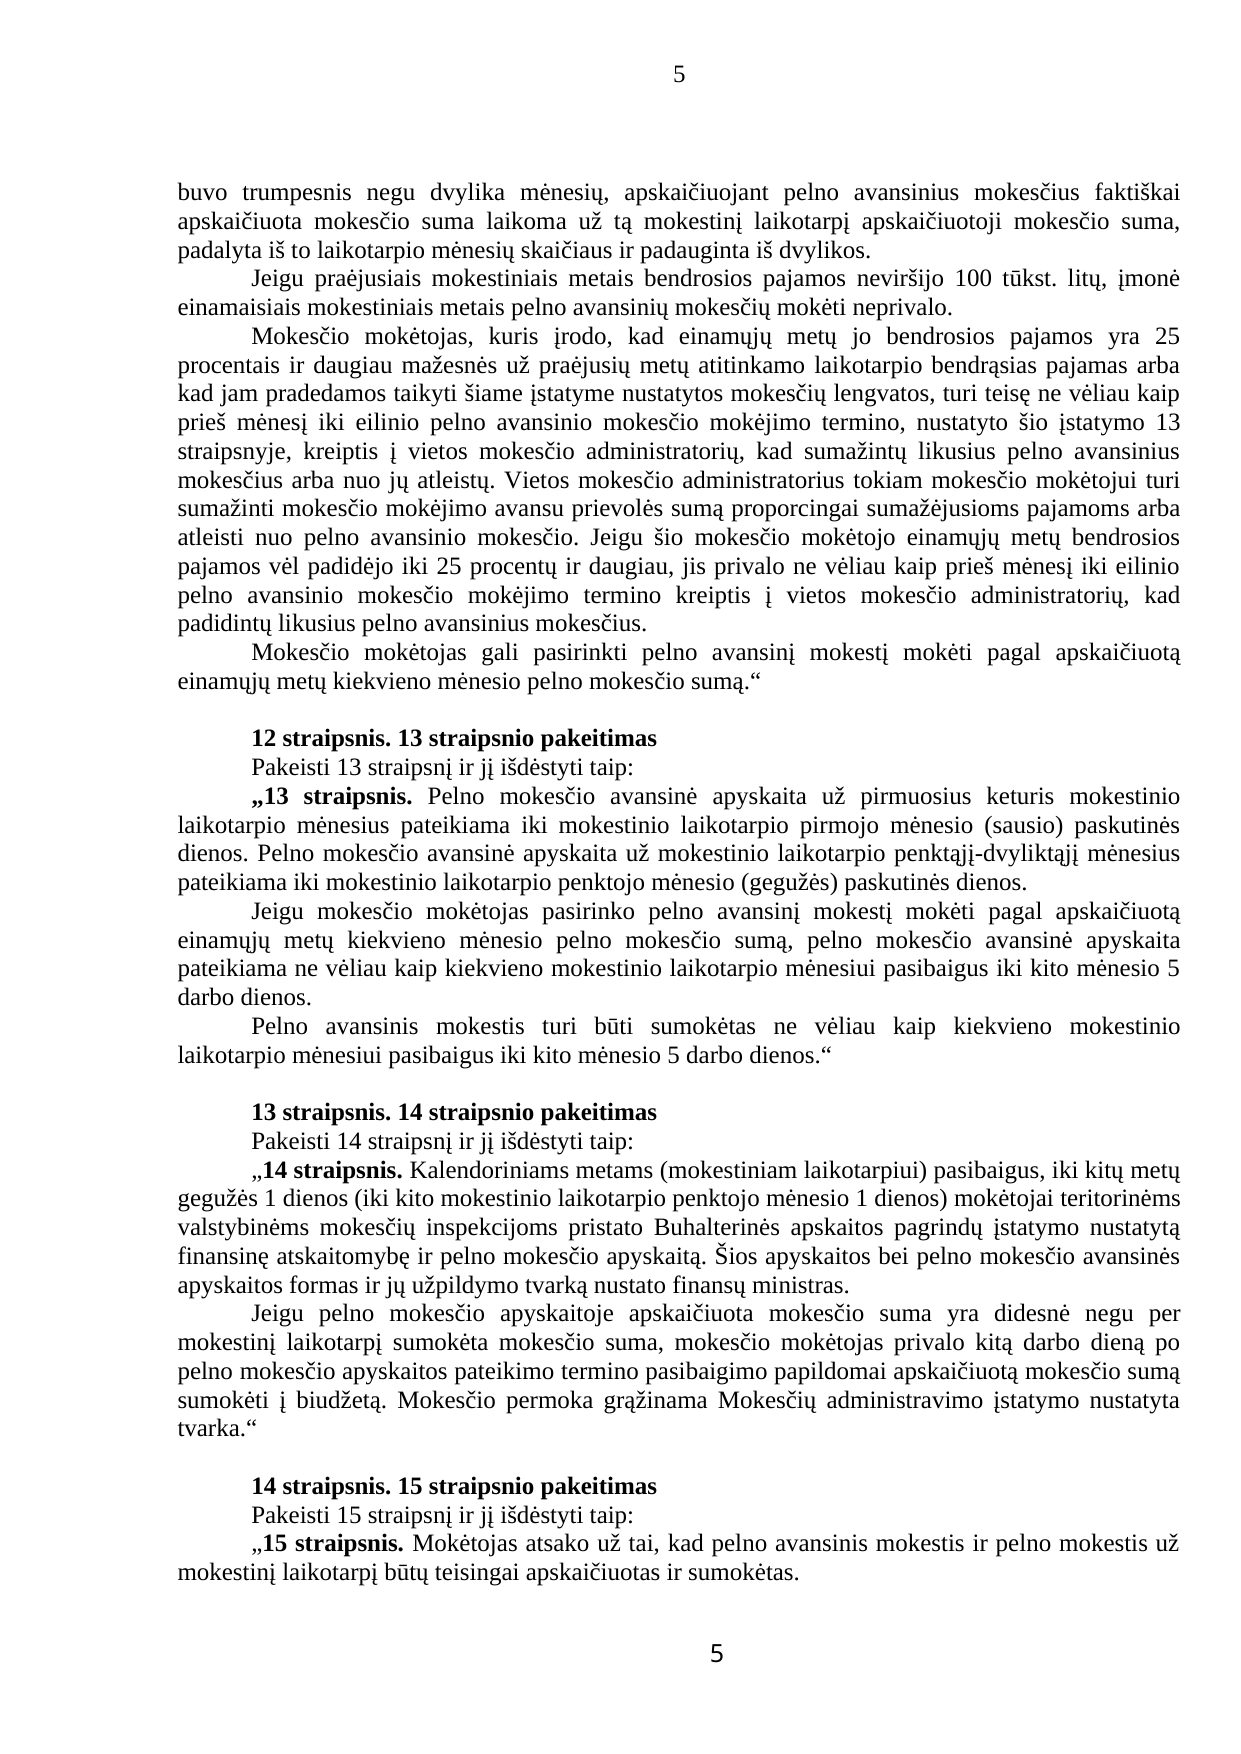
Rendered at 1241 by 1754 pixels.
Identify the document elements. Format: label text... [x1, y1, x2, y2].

text „14 straipsnis. Kalendoriniams metams (mokestiniam laikotarpiui) pasibaigus, iki kitų metų gegužės 1 dienos (iki kito mokestinio laikotarpio penktojo mėnesio 1 dienos) mokėtojai teritorinėms valstybinėms mokesčių inspekcijoms pristato Buhalterinės apskaitos pagrindų įstatymo nustatytą finansinę atskaitomybę ir pelno mokesčio apyskaitą. Šios apyskaitos bei pelno mokesčio avansinės apyskaitos formas ir jų užpildymo tvarką nustato finansų ministras. [177, 1155, 1181, 1298]
text Mokesčio mokėtojas, kuris įrodo, kad einamųjų metų jo bendrosios pajamos yra 25 procentais ir daugiau mažesnės už praėjusių metų atitinkamo laikotarpio bendrąsias pajamas arba kad jam pradedamos taikyti šiame įstatyme nustatytos mokesčių lengvatos, turi teisę ne vėliau kaip prieš mėnesį iki eilinio pelno avansinio mokesčio mokėjimo termino, nustatyto šio įstatymo 13 straipsnyje, kreiptis į vietos mokesčio administratorių, kad sumažintų likusius pelno avansinius mokesčius arba nuo jų atleistų. Vietos mokesčio administratorius tokiam mokesčio mokėtojui turi sumažinti mokesčio mokėjimo avansu prievolės sumą proporcingai sumažėjusioms pajamoms arba atleisti nuo pelno avansinio mokesčio. Jeigu šio mokesčio mokėtojo einamųjų metų bendrosios pajamos vėl padidėjo iki 25 procentų ir daugiau, jis privalo ne vėliau kaip prieš mėnesį iki eilinio pelno avansinio mokesčio mokėjimo termino kreiptis į vietos mokesčio administratorių, kad padidintų likusius pelno avansinius mokesčius. [177, 321, 1181, 637]
text Jeigu mokesčio mokėtojas pasirinko pelno avansinį mokestį mokėti pagal apskaičiuotą einamųjų metų kiekvieno mėnesio pelno mokesčio sumą, pelno mokesčio avansinė apyskaita pateikiama ne vėliau kaip kiekvieno mokestinio laikotarpio mėnesiui pasibaigus iki kito mėnesio 5 darbo dienos. [177, 896, 1181, 1011]
text 13 straipsnis. 14 straipsnio pakeitimas [177, 1097, 1181, 1126]
text Pakeisti 13 straipsnį ir jį išdėstyti taip: [177, 752, 1181, 781]
text Jeigu praėjusiais mokestiniais metais bendrosios pajamos neviršijo 100 tūkst. litų, įmonė einamaisiais mokestiniais metais pelno avansinių mokesčių mokėti neprivalo. [177, 263, 1181, 321]
text Pakeisti 15 straipsnį ir jį išdėstyti taip: [177, 1500, 1181, 1528]
text Pakeisti 14 straipsnį ir jį išdėstyti taip: [177, 1126, 1181, 1155]
text „15 straipsnis. Mokėtojas atsako už tai, kad pelno avansinis mokestis ir pelno mokestis už mokestinį laikotarpį būtų teisingai apskaičiuotas ir sumokėtas. [177, 1528, 1181, 1586]
text Mokesčio mokėtojas gali pasirinkti pelno avansinį mokestį mokėti pagal apskaičiuotą einamųjų metų kiekvieno mėnesio pelno mokesčio sumą.“ [177, 637, 1181, 695]
text buvo trumpesnis negu dvylika mėnesių, apskaičiuojant pelno avansinius mokesčius faktiškai apskaičiuota mokesčio suma laikoma už tą mokestinį laikotarpį apskaičiuotoji mokesčio suma, padalyta iš to laikotarpio mėnesių skaičiaus ir padauginta iš dvylikos. [177, 177, 1181, 263]
text 12 straipsnis. 13 straipsnio pakeitimas [177, 723, 1181, 752]
text 14 straipsnis. 15 straipsnio pakeitimas [177, 1471, 1181, 1500]
text Pelno avansinis mokestis turi būti sumokėtas ne vėliau kaip kiekvieno mokestinio laikotarpio mėnesiui pasibaigus iki kito mėnesio 5 darbo dienos.“ [177, 1011, 1181, 1068]
text „13 straipsnis. Pelno mokesčio avansinė apyskaita už pirmuosius keturis mokestinio laikotarpio mėnesius pateikiama iki mokestinio laikotarpio pirmojo mėnesio (sausio) paskutinės dienos. Pelno mokesčio avansinė apyskaita už mokestinio laikotarpio penktąjį-dvyliktąjį mėnesius pateikiama iki mokestinio laikotarpio penktojo mėnesio (gegužės) paskutinės dienos. [177, 781, 1181, 896]
text Jeigu pelno mokesčio apyskaitoje apskaičiuota mokesčio suma yra didesnė negu per mokestinį laikotarpį sumokėta mokesčio suma, mokesčio mokėtojas privalo kitą darbo dieną po pelno mokesčio apyskaitos pateikimo termino pasibaigimo papildomai apskaičiuotą mokesčio sumą sumokėti į biudžetą. Mokesčio permoka grąžinama Mokesčių administravimo įstatymo nustatyta tvarka.“ [177, 1298, 1181, 1442]
